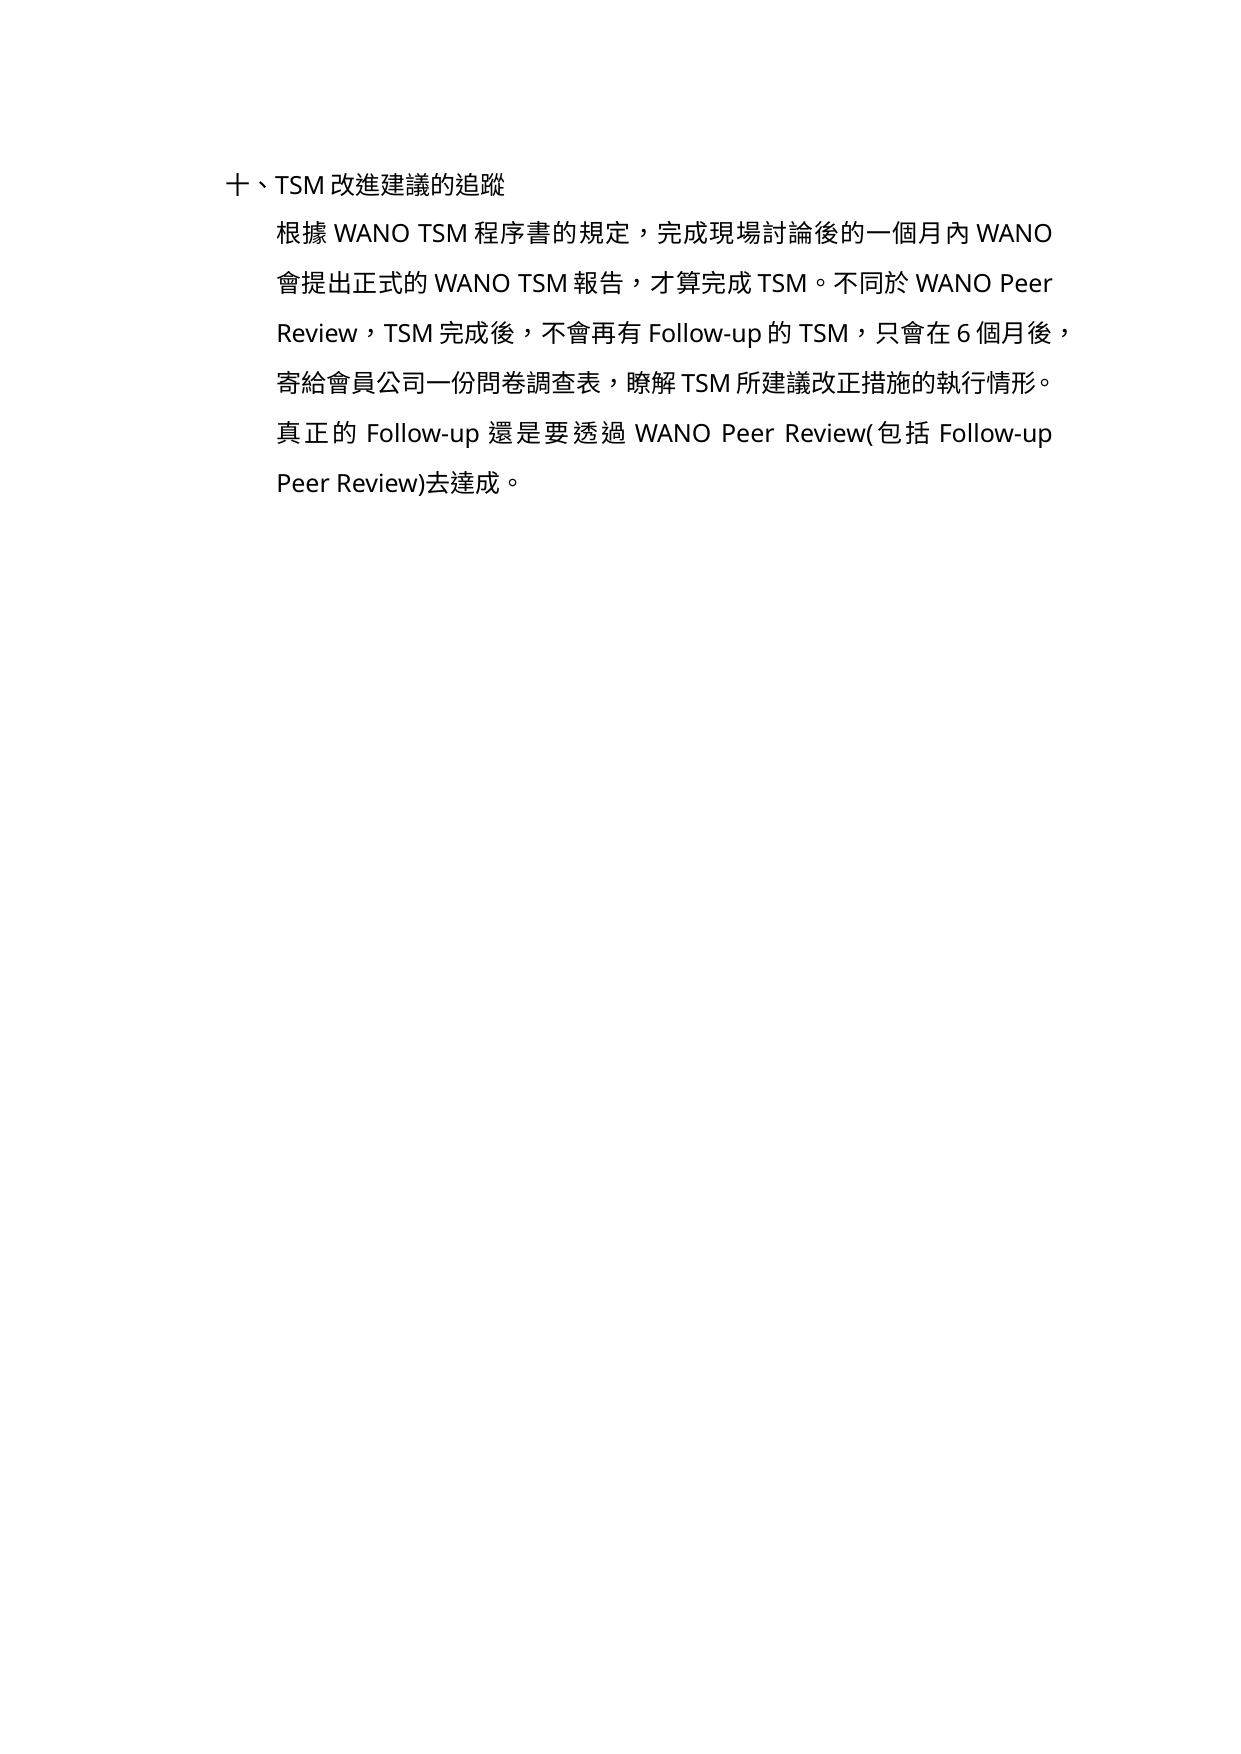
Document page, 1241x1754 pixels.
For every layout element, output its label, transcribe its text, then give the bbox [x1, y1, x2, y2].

text 根據WANO TSM程序書的規定，完成現場討論後的一個月內WANO會提出正式的WANO TSM報告，才算完成TSM。不同於WANO Peer Review，TSM完成後，不會再有Follow-up的 TSM，只會在6個月後，寄給會員公司一份問卷調查表，瞭解TSM所建議改正措施的執行情形。真正的Follow-up還是要透過WANO Peer Review(包括Follow-up Peer Review)去達成。 [276, 202, 1053, 502]
text 十、TSM改進建議的追蹤 [225, 164, 1053, 202]
